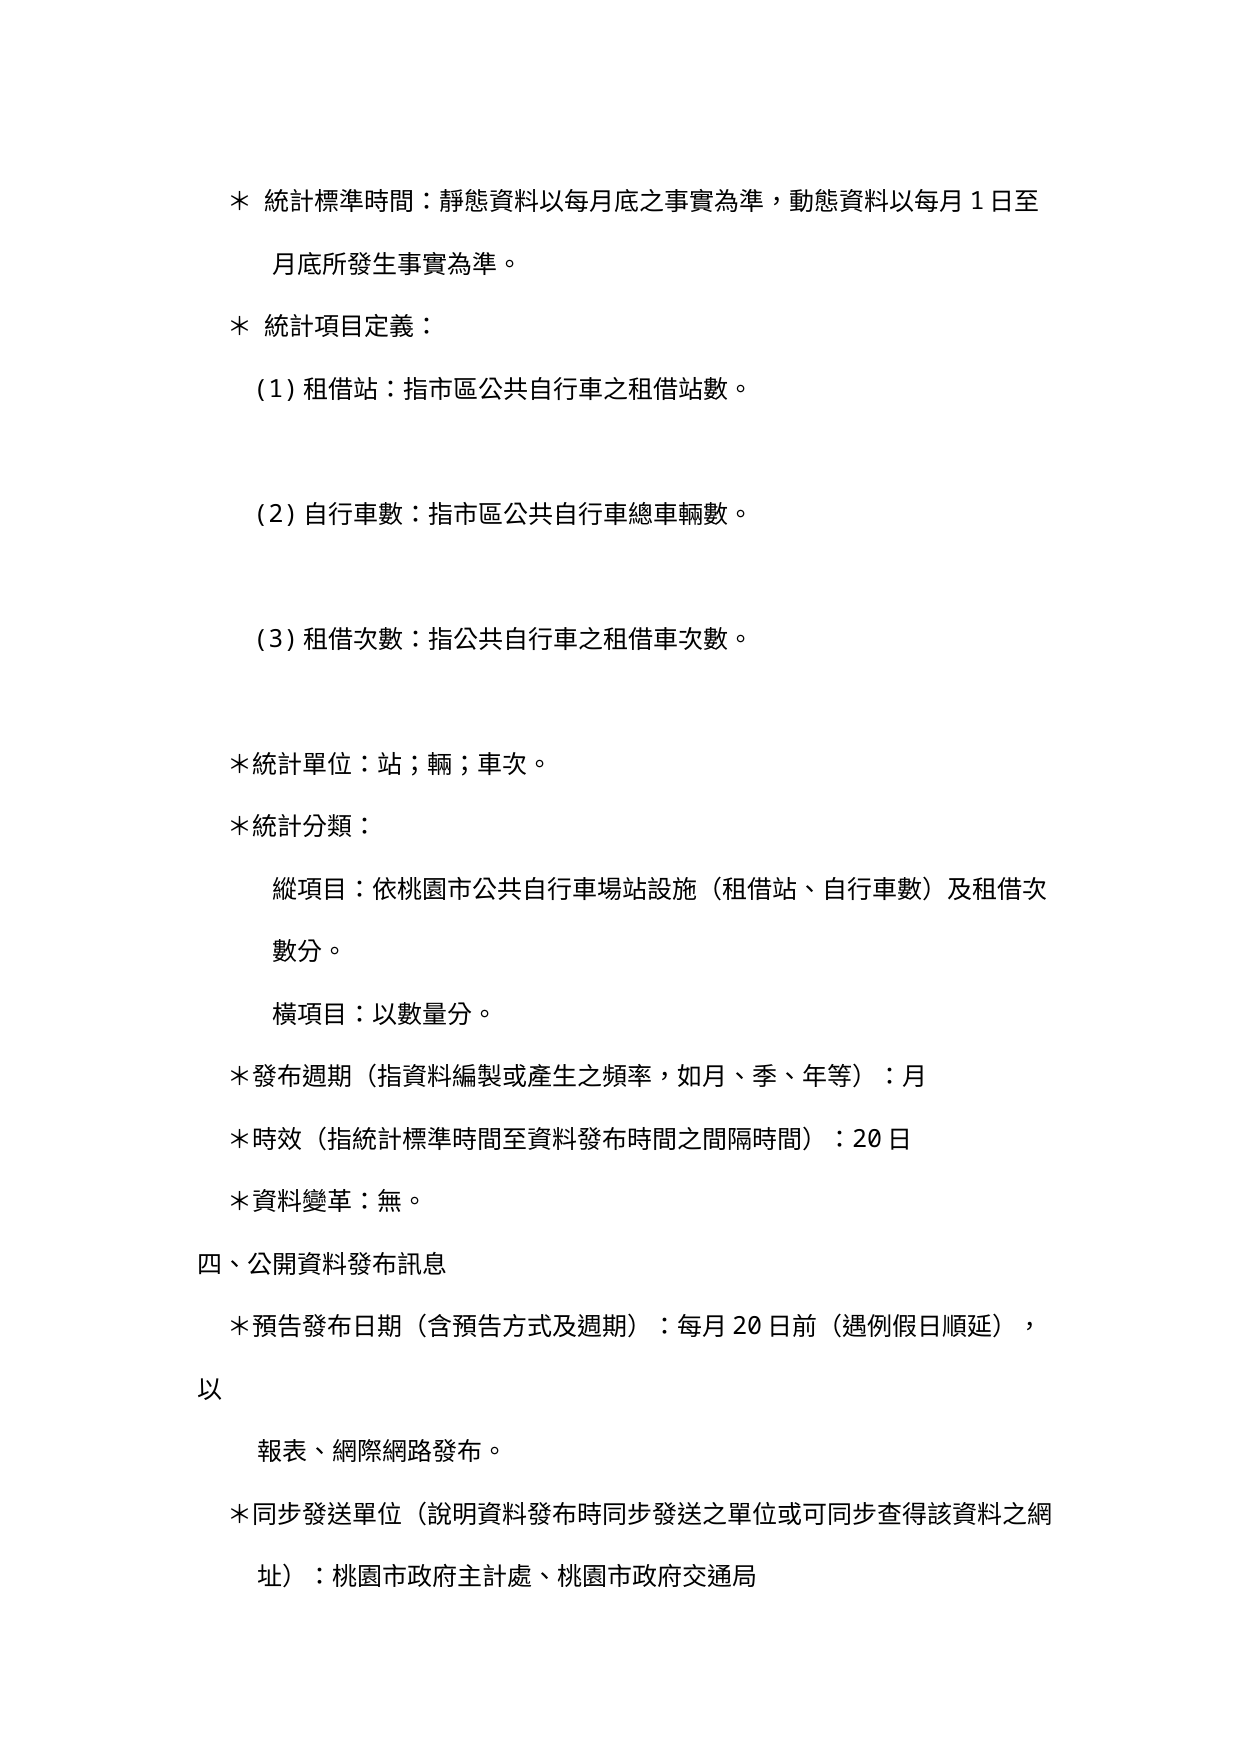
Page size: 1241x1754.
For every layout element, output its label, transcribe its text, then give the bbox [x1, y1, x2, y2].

text 橫項目：以數量分。 [197, 971, 1053, 1033]
text 月底所發生事實為準。 [197, 221, 1053, 283]
text ＊同步發送單位（說明資料發布時同步發送之單位或可同步查得該資料之網 [197, 1471, 1053, 1533]
list 租借站：指市區公共自行車之租借站數。 [197, 346, 1053, 408]
text ＊資料變革：無。 [197, 1158, 1053, 1221]
list 租借次數：指公共自行車之租借車次數。 [197, 596, 1053, 658]
text ＊ 統計標準時間：靜態資料以每月底之事實為準，動態資料以每月1日至 [197, 158, 1053, 221]
text 四、公開資料發布訊息 [197, 1221, 1053, 1283]
text ＊預告發布日期（含預告方式及週期）：每月20日前（遇例假日順延），以 [197, 1283, 1053, 1408]
text ＊ 統計項目定義： [197, 283, 1053, 346]
text ＊時效（指統計標準時間至資料發布時間之間隔時間）：20日 [197, 1096, 1053, 1158]
text ＊發布週期（指資料編製或產生之頻率，如月、季、年等）：月 [197, 1033, 1053, 1096]
list 自行車數：指市區公共自行車總車輛數。 [197, 471, 1053, 533]
text ＊統計分類： [197, 783, 1053, 846]
text 報表、網際網路發布。 [197, 1408, 1053, 1471]
text 數分。 [197, 908, 1053, 971]
text 址）：桃園市政府主計處、桃園市政府交通局 [197, 1533, 1053, 1596]
text 縱項目：依桃園市公共自行車場站設施（租借站、自行車數）及租借次 [197, 846, 1053, 908]
text ＊統計單位：站；輛；車次。 [197, 721, 1053, 783]
